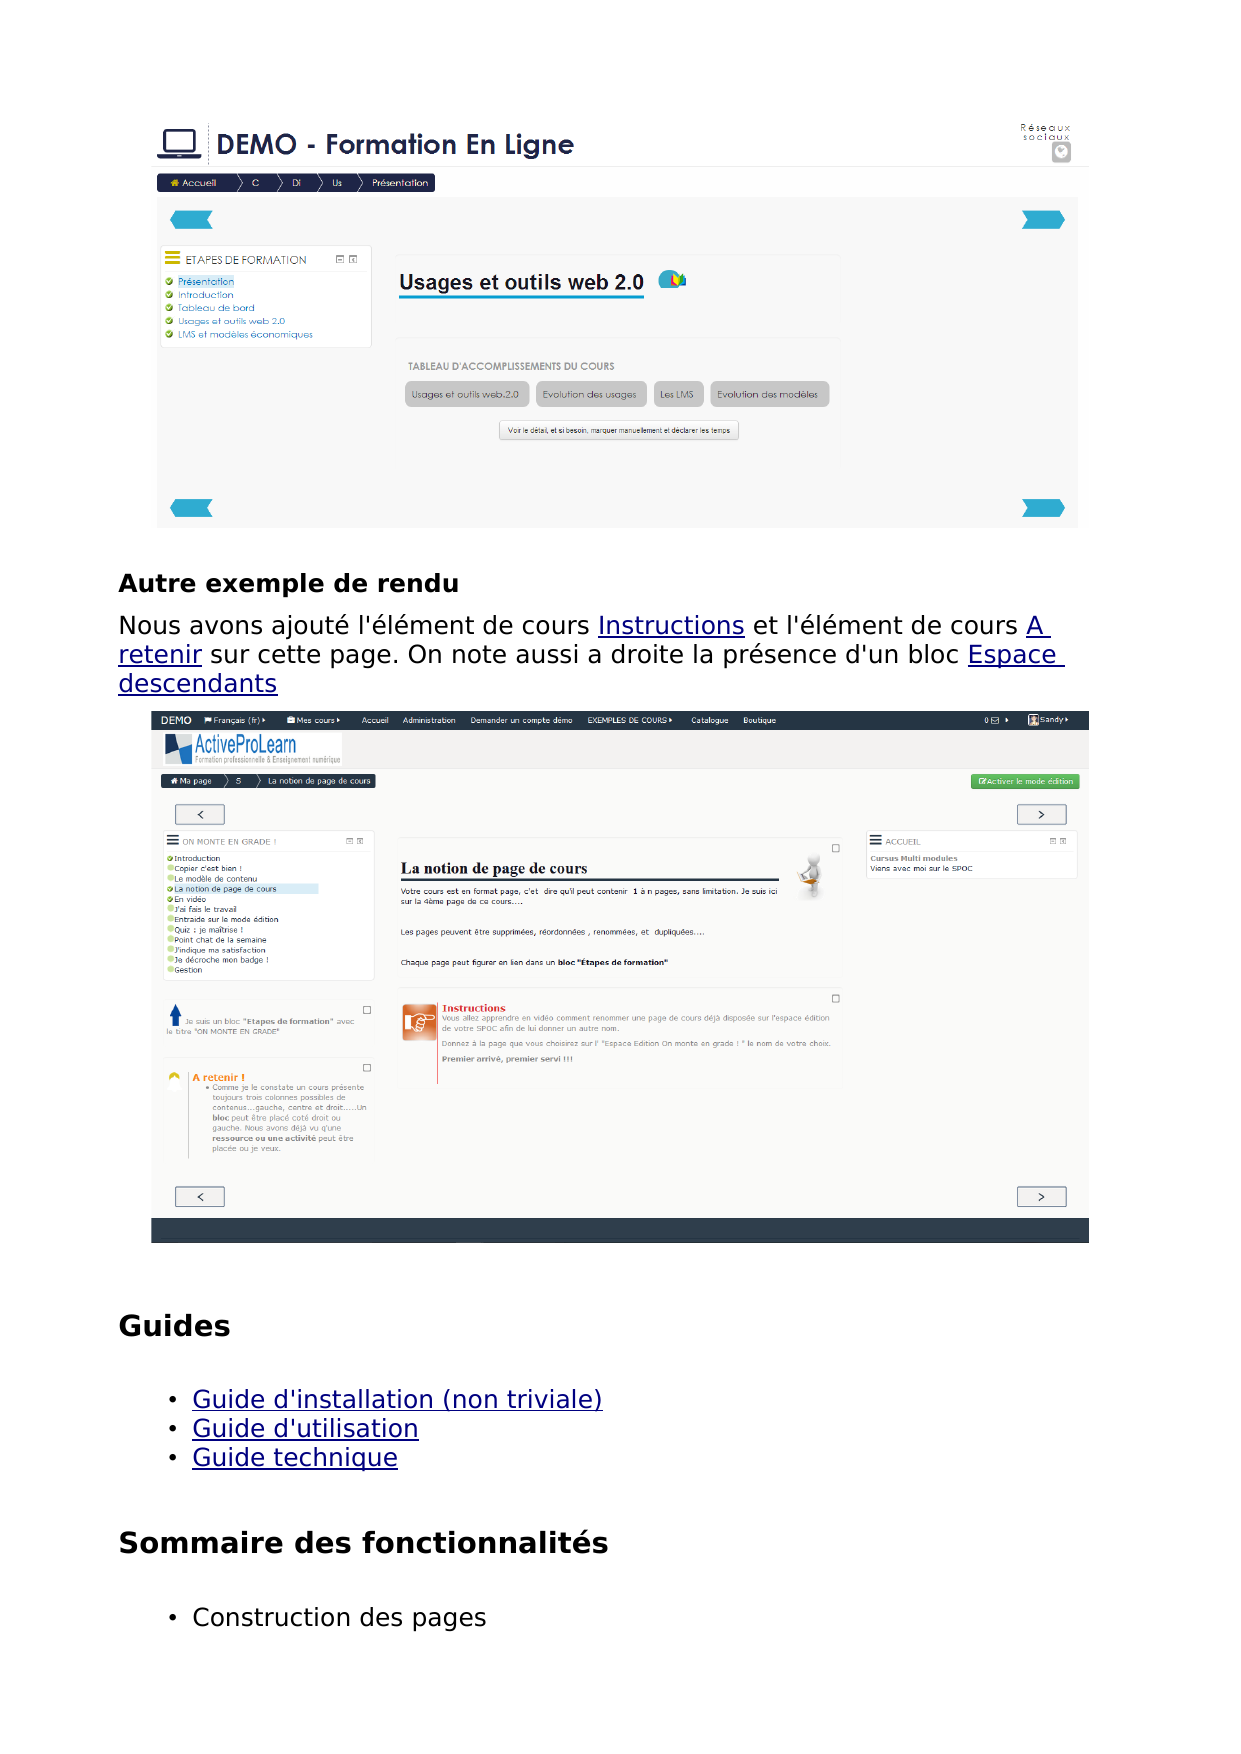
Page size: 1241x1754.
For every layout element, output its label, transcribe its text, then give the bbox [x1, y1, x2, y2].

subtitle Sommaire des fonctionnalités [118, 1527, 1122, 1561]
text Nous avons ajouté l'élément de cours Instructions et l'élément de cours A retenir sur cette page. On note aussi a droite la présence d'un bloc Espace descendants [118, 611, 1122, 698]
picture [151, 711, 1089, 1243]
list Guide d'installation (non triviale) [177, 1385, 1122, 1414]
list Guide d'utilisation [177, 1414, 1122, 1443]
list Guide technique [177, 1443, 1122, 1472]
picture [151, 118, 1089, 528]
list Construction des pages [177, 1603, 1122, 1632]
subtitle Guides [118, 1309, 1122, 1343]
text Autre exemple de rendu [118, 569, 1122, 598]
